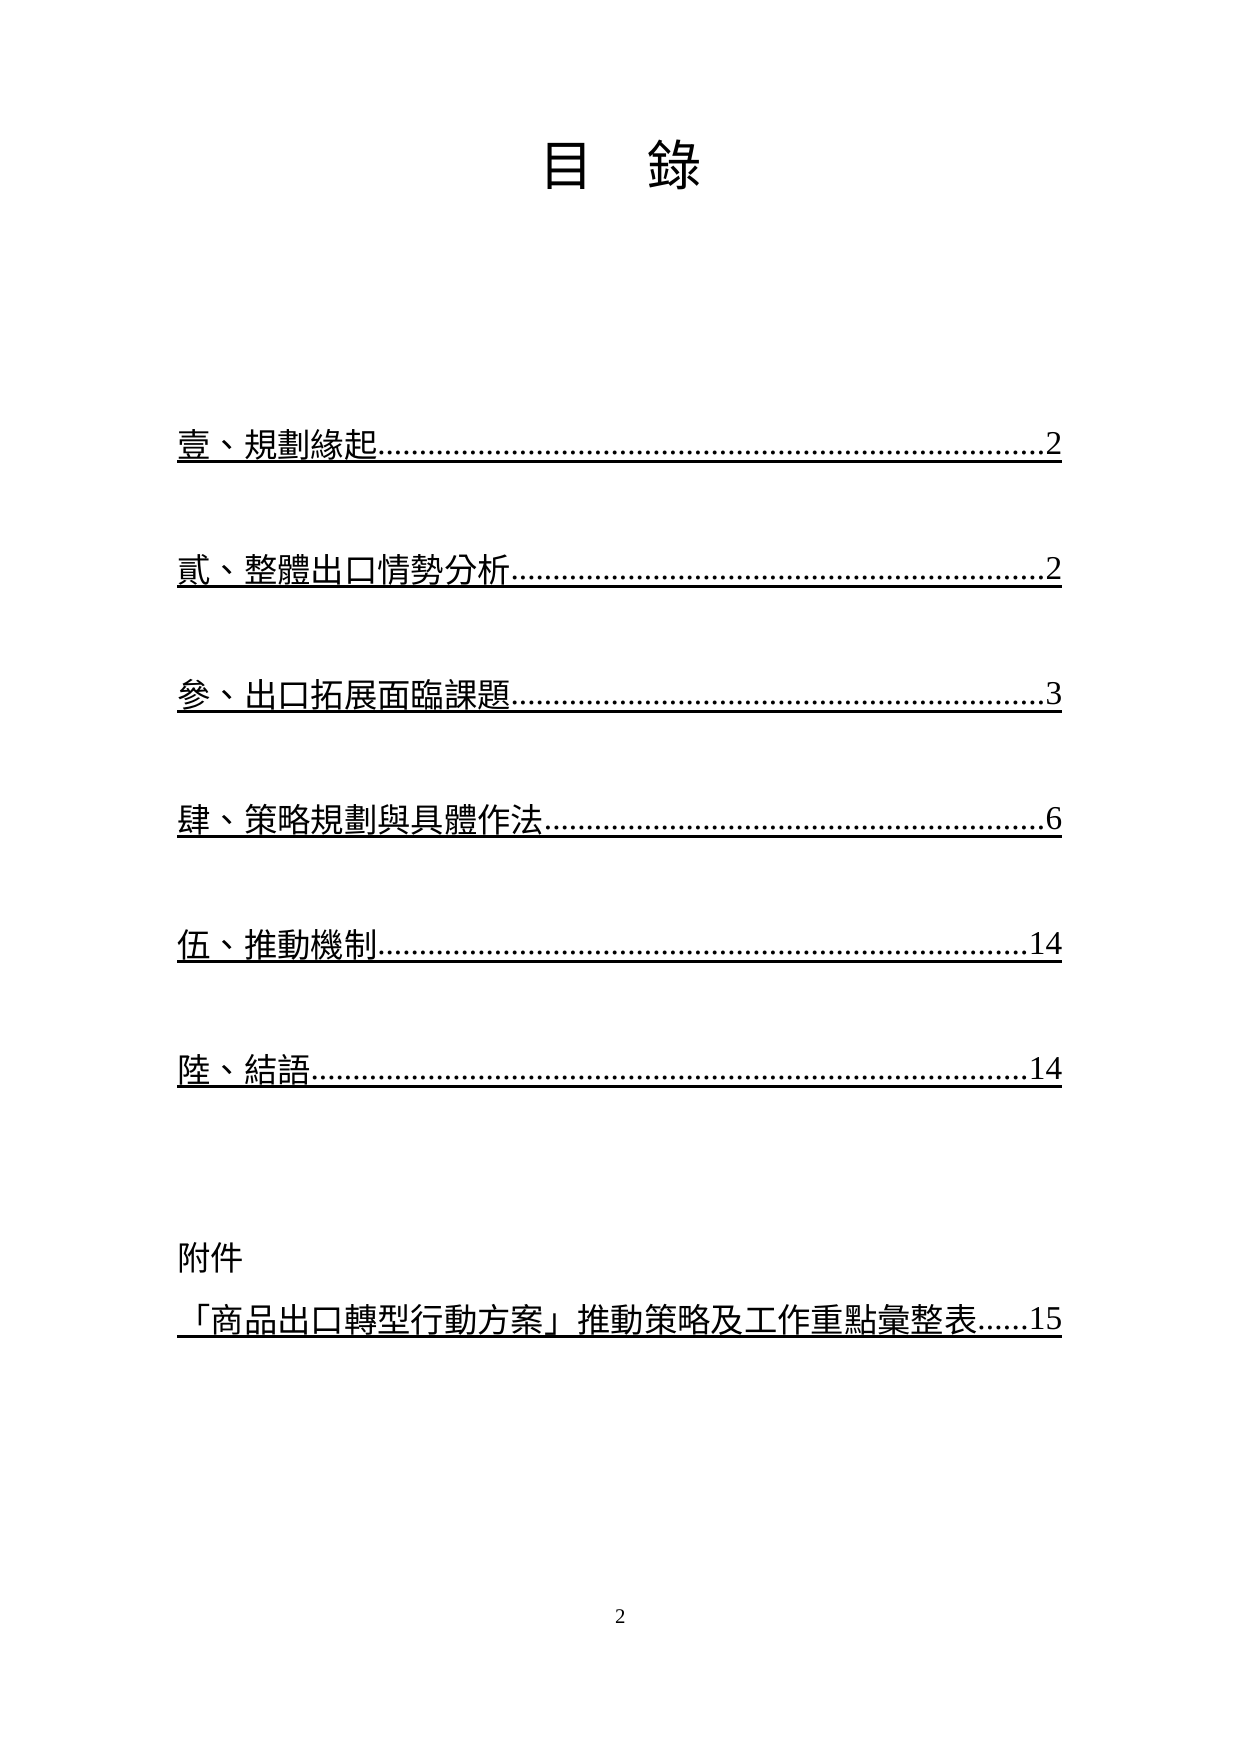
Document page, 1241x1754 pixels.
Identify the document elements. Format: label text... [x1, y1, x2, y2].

text 附件 [177, 1214, 1063, 1276]
text 目 錄 [177, 89, 1063, 214]
text 肆、策略規劃與具體作法 6 [177, 776, 1063, 839]
text 「商品出口轉型行動方案」推動策略及工作重點彙整表 15 [177, 1276, 1063, 1339]
text 壹、規劃緣起 2 [177, 401, 1063, 464]
text 陸、結語 14 [177, 1026, 1063, 1089]
text 參、出口拓展面臨課題 3 [177, 651, 1063, 714]
text 貳、整體出口情勢分析 2 [177, 526, 1063, 589]
text 伍、推動機制 14 [177, 901, 1063, 964]
